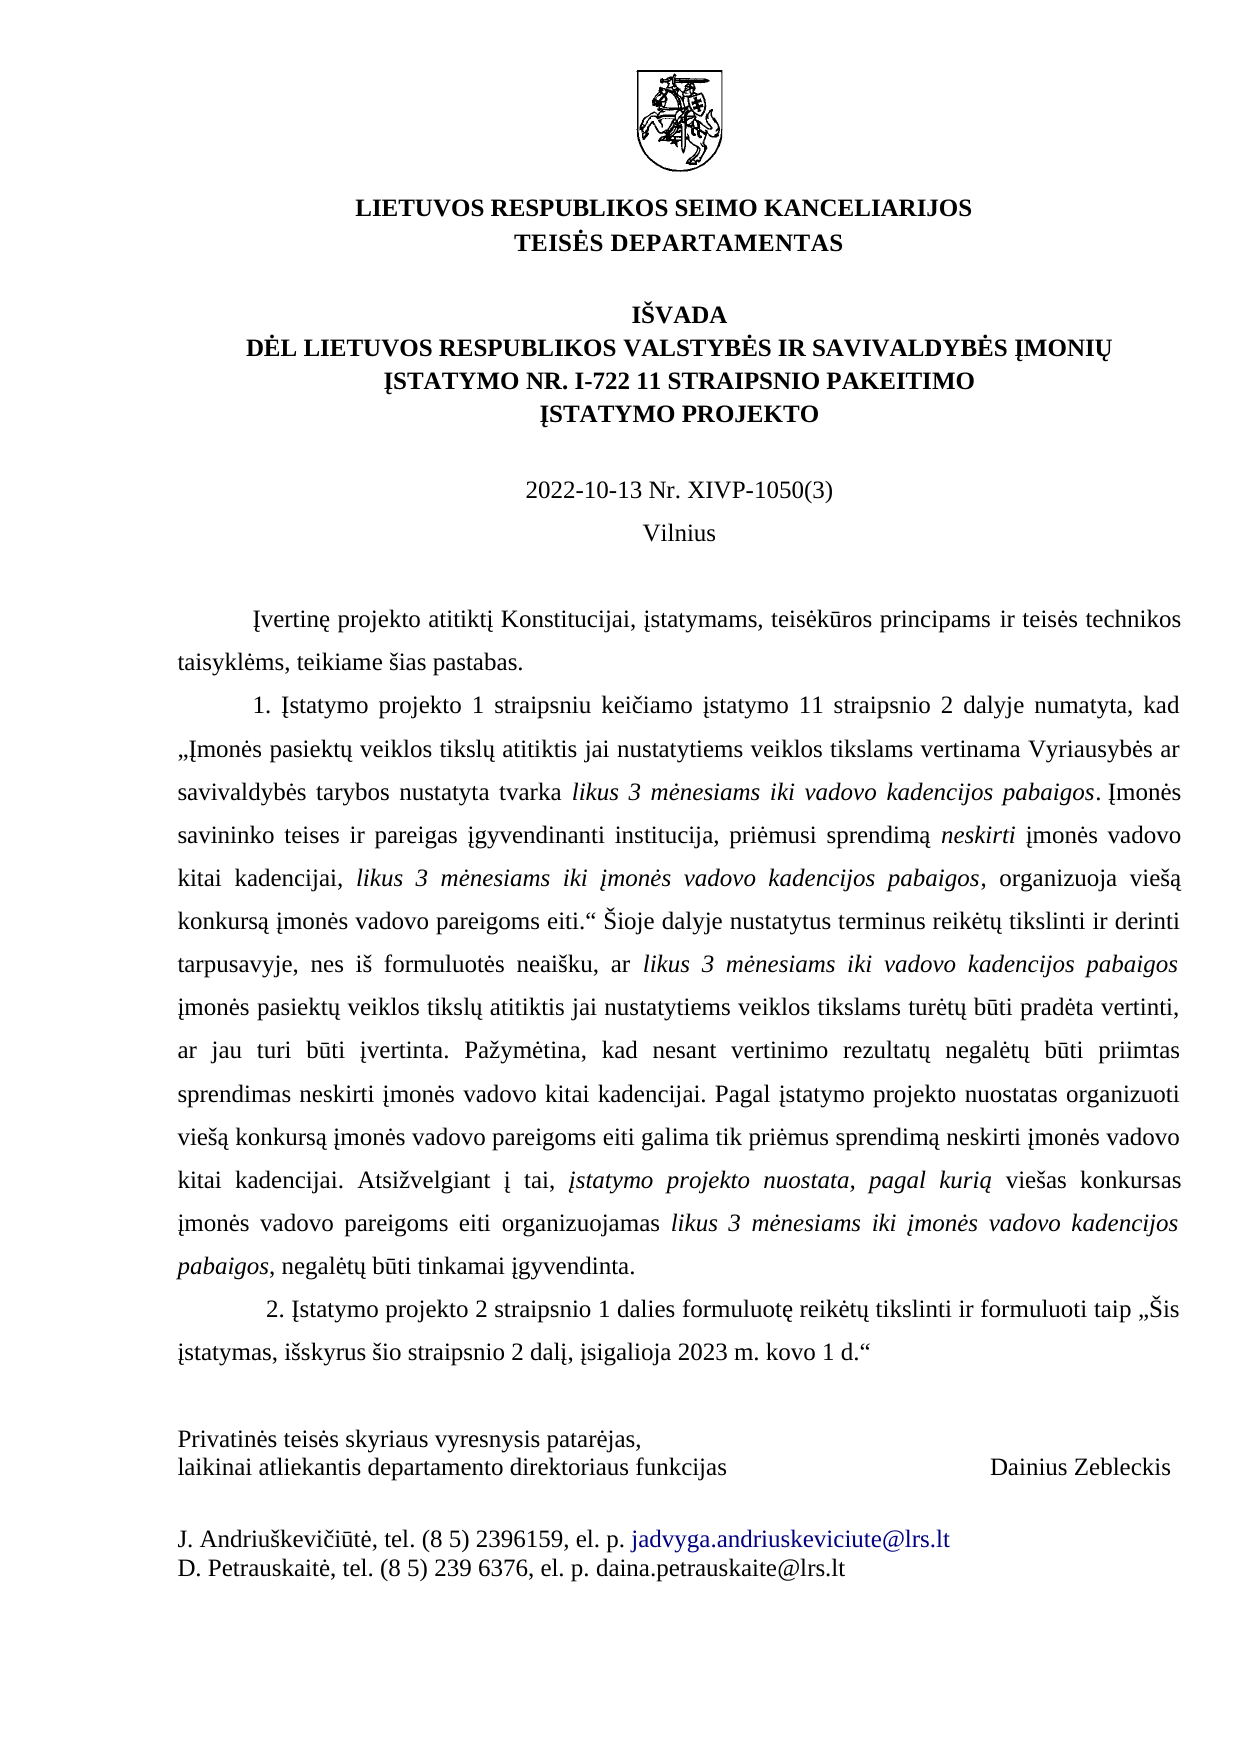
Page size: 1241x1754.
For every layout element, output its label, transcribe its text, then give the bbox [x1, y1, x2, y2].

text J. Andriuškevičiūtė, tel. (8 5) 2396159, el. p. jadvyga.andriuskeviciute@lrs.lt [177, 1524, 1181, 1553]
text 2022-10-13 Nr. XIVP-1050(3) [177, 475, 1181, 504]
text Privatinės teisės skyriaus vyresnysis patarėjas, [177, 1424, 1181, 1452]
text 1. Įstatymo projekto 1 straipsniu keičiamo įstatymo 11 straipsnio 2 dalyje numatyta, kad „Įmonės pasiektų veiklos tikslų atitiktis jai nustatytiems veiklos tikslams vertinama Vyriausybės ar savivaldybės tarybos nustatyta tvarka likus 3 mėnesiams iki vadovo kadencijos pabaigos. Įmonės savininko teises ir pareigas įgyvendinanti institucija, priėmusi sprendimą neskirti įmonės vadovo kitai kadencijai, likus 3 mėnesiams iki įmonės vadovo kadencijos pabaigos, organizuoja viešą konkursą įmonės vadovo pareigoms eiti.“ Šioje dalyje nustatytus terminus reikėtų tikslinti ir derinti tarpusavyje, nes iš formuluotės neaišku, ar likus 3 mėnesiams iki vadovo kadencijos pabaigos įmonės pasiektų veiklos tikslų atitiktis jai nustatytiems veiklos tikslams turėtų būti pradėta vertinti, ar jau turi būti įvertinta. Pažymėtina, kad nesant vertinimo rezultatų negalėtų būti priimtas sprendimas neskirti įmonės vadovo kitai kadencijai. Pagal įstatymo projekto nuostatas organizuoti viešą konkursą įmonės vadovo pareigoms eiti galima tik priėmus sprendimą neskirti įmonės vadovo kitai kadencijai. Atsižvelgiant į tai, įstatymo projekto nuostata, pagal kurią viešas konkursas įmonės vadovo pareigoms eiti organizuojamas likus 3 mėnesiams iki įmonės vadovo kadencijos pabaigos, negalėtų būti tinkamai įgyvendinta. [177, 691, 1181, 1280]
text ĮSTATYMO PROJEKTO [177, 399, 1181, 428]
text Vilnius [177, 518, 1181, 547]
text Įvertinę projekto atitiktį Konstitucijai, įstatymams, teisėkūros principams ir teisės technikos taisyklėms, teikiame šias pastabas. [177, 604, 1181, 676]
text TEISĖS DEPARTAMENTAS [177, 228, 1180, 257]
text D. Petrauskaitė, tel. (8 5) 239 6376, el. p. daina.petrauskaite@lrs.lt [177, 1553, 1181, 1582]
text IŠVADA [177, 300, 1181, 328]
text LIETUVOS RESPUBLIKOS SEIMO KANCELIARIJOS [177, 193, 1151, 222]
text DĖL LIETUVOS RESPUBLIKOS VALSTYBĖS IR SAVIVALDYBĖS ĮMONIŲ ĮSTATYMO NR. I-722 11 STRAIPSNIO PAKEITIMO [177, 333, 1181, 394]
list 2. Įstatymo projekto 2 straipsnio 1 dalies formuluotę reikėtų tikslinti ir formuluoti taip „Šis įstatymas, išskyrus šio straipsnio 2 dalį, įsigalioja 2023 m. kovo 1 d.“ [177, 1294, 1181, 1366]
text laikinai atliekantis departamento direktoriaus funkcijas Dainius Zebleckis [177, 1452, 1181, 1481]
